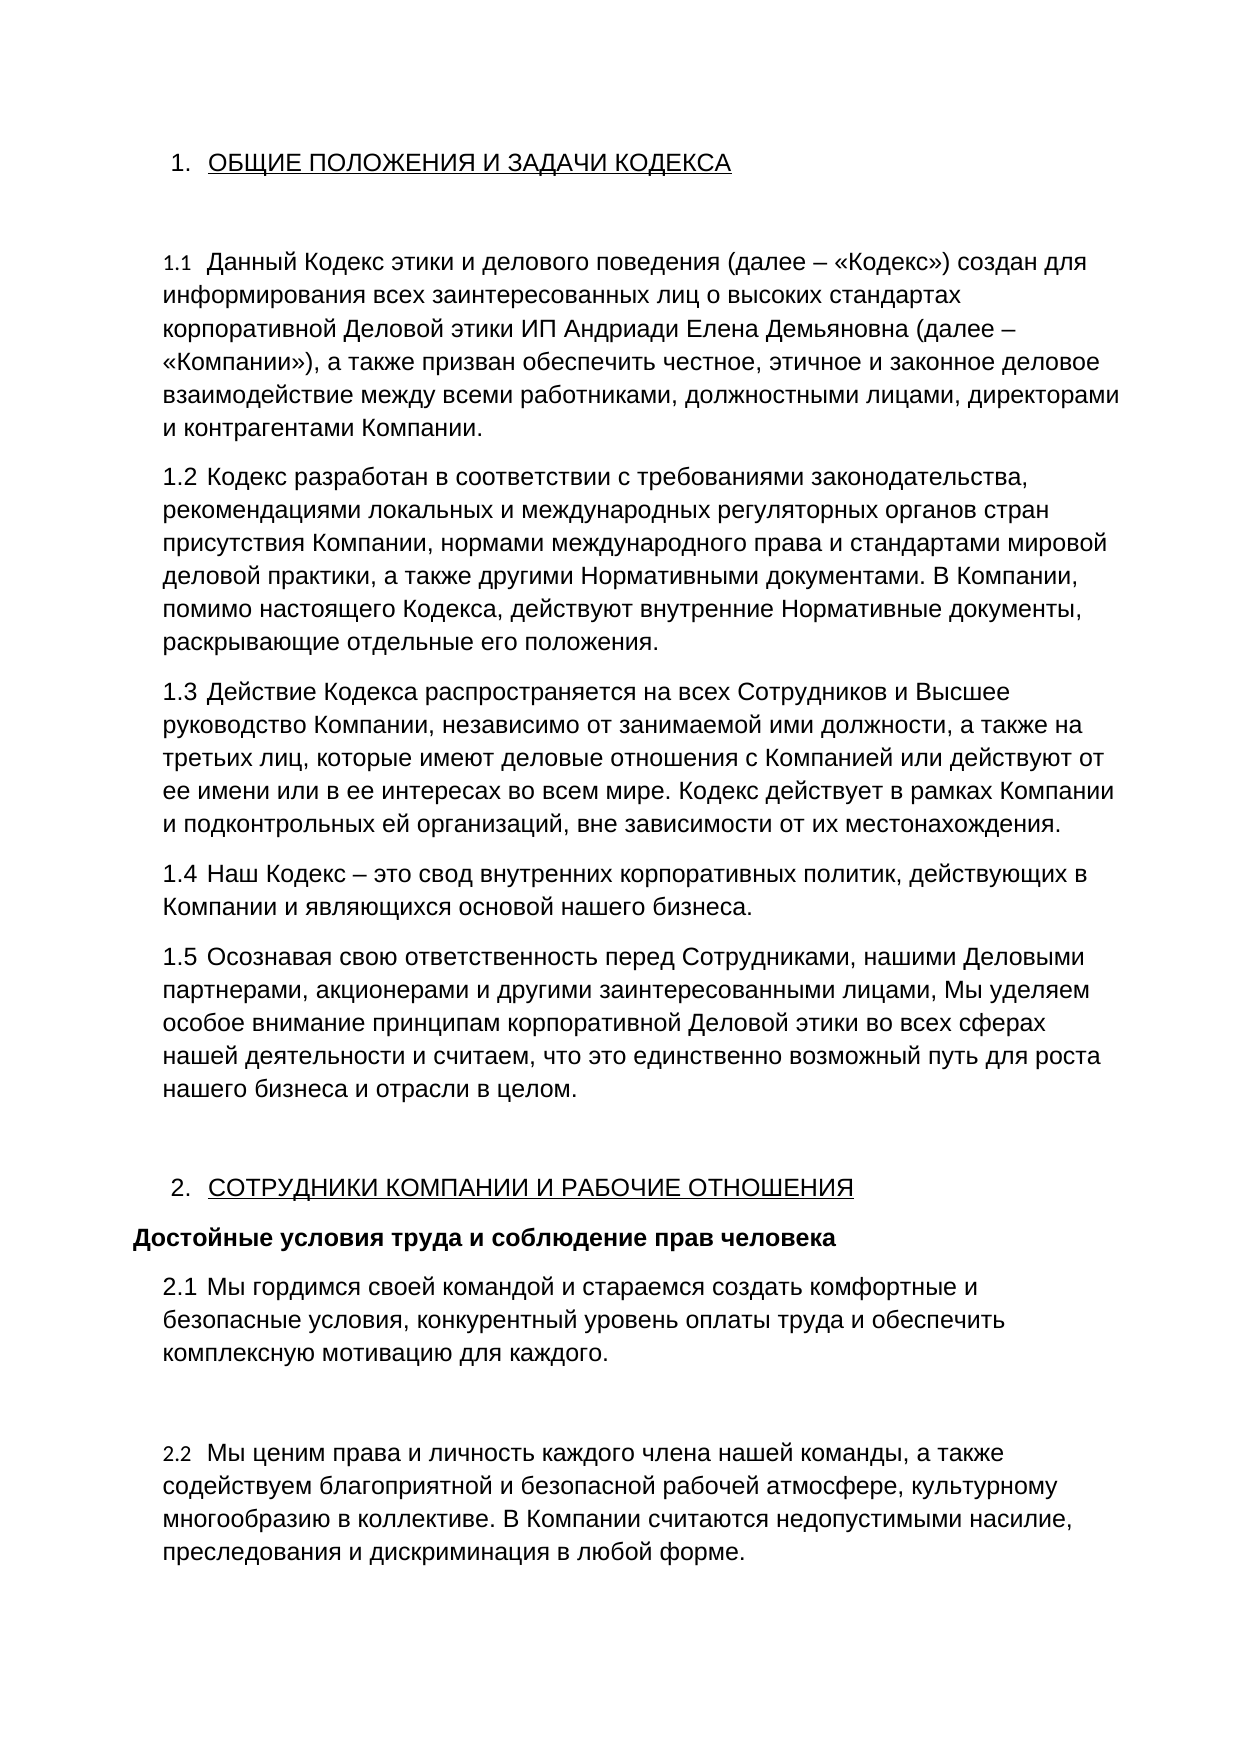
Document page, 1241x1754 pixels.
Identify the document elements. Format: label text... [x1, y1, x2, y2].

list Действие Кодекса распространяется на всех Сотрудников и Высшее руководство Компании, независимо от занимаемой ими должности, а также на третьих лиц, которые имеют деловые отношения с Компанией или действуют от ее имени или в ее интересах во всем мире. Кодекс действует в рамках Компании и подконтрольных ей организаций, вне зависимости от их местонахождения. [162, 677, 1122, 838]
list Кодекс разработан в соответствии с требованиями законодательства, рекомендациями локальных и международных регуляторных органов стран присутствия Компании, нормами международного права и стандартами мировой деловой практики, а также другими Нормативными документами. В Компании, помимо настоящего Кодекса, действуют внутренние Нормативные документы, раскрывающие отдельные его положения. [162, 462, 1122, 656]
list Данный Кодекс этики и делового поведения (далее – «Кодекс») создан для информирования всех заинтересованных лиц о высоких стандартах корпоративной Деловой этики ИП Андриади Елена Демьяновна (далее – «Компании»), а также призван обеспечить честное, этичное и законное деловое взаимодействие между всеми работниками, должностными лицами, директорами и контрагентами Компании. [162, 247, 1122, 441]
list ОБЩИЕ ПОЛОЖЕНИЯ И ЗАДАЧИ КОДЕКСА [170, 148, 1122, 176]
list СОТРУДНИКИ КОМПАНИИ И РАБОЧИЕ ОТНОШЕНИЯ [170, 1173, 1122, 1202]
list Осознавая свою ответственность перед Сотрудниками, нашими Деловыми партнерами, акционерами и другими заинтересованными лицами, Мы уделяем особое внимание принципам корпоративной Деловой этики во всех сферах нашей деятельности и считаем, что это единственно возможный путь для роста нашего бизнеса и отрасли в целом. [162, 942, 1122, 1102]
list Наш Кодекс – это свод внутренних корпоративных политик, действующих в Компании и являющихся основой нашего бизнеса. [162, 859, 1122, 921]
list Мы гордимся своей командой и стараемся создать комфортные и безопасные условия, конкурентный уровень оплаты труда и обеспечить комплексную мотивацию для каждого. [162, 1272, 1122, 1367]
text Достойные условия труда и соблюдение прав человека [133, 1223, 1122, 1251]
list Мы ценим права и личность каждого члена нашей команды, а также содействуем благоприятной и безопасной рабочей атмосфере, культурному многообразию в коллективе. В Компании считаются недопустимыми насилие, преследования и дискриминация в любой форме. [162, 1438, 1122, 1566]
